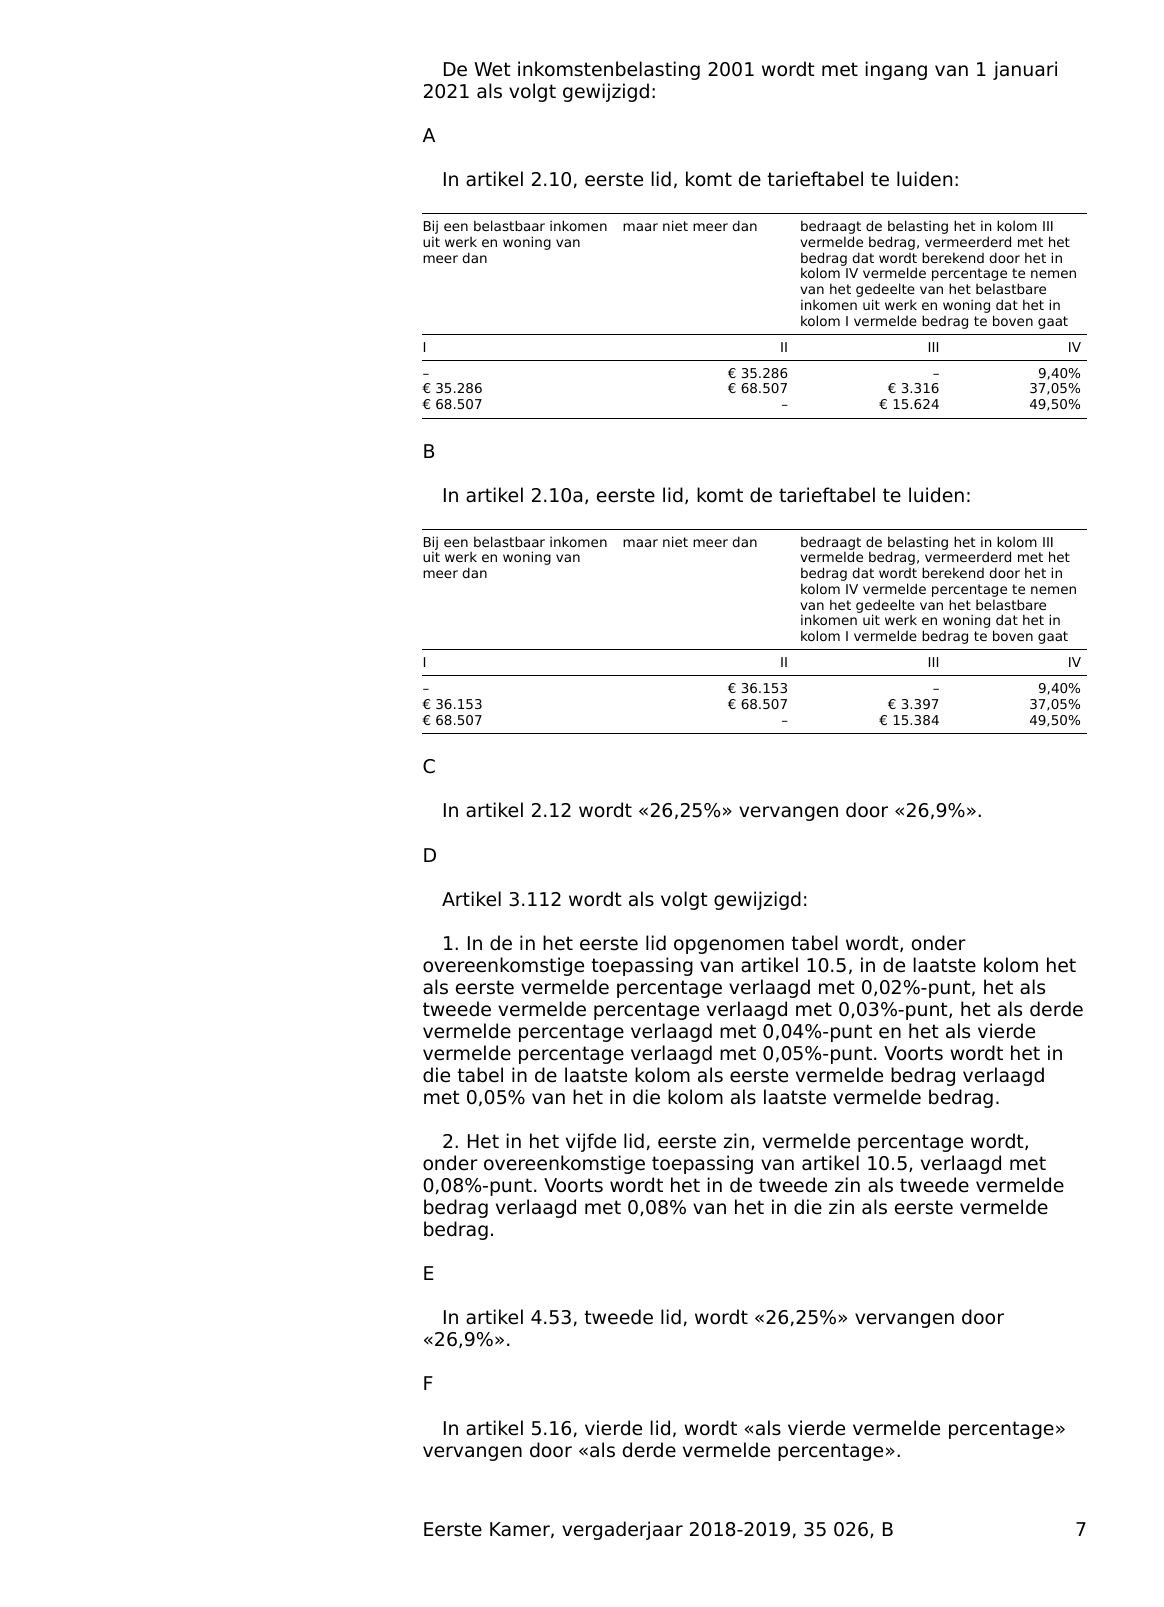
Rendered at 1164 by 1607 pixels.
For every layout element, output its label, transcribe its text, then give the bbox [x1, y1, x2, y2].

table_header Bij een belastbaar inkomen uit werk en woning van meer dan [422, 214, 617, 334]
text In artikel 5.16, vierde lid, wordt «als vierde vermelde percentage» vervangen door «als derde vermelde percentage». [422, 1417, 1087, 1461]
text C [422, 756, 1087, 778]
table_cell II [617, 335, 794, 360]
text F [422, 1373, 1087, 1395]
table_cell IV [945, 650, 1087, 675]
text A [422, 125, 1087, 147]
table_cell € 35.286 [617, 361, 794, 381]
table_cell I [422, 335, 617, 360]
text In artikel 4.53, tweede lid, wordt «26,25%» vervangen door «26,9%». [422, 1307, 1087, 1351]
text 2. Het in het vijfde lid, eerste zin, vermelde percentage wordt, onder overeenkomstige toepassing van artikel 10.5, verlaagd met 0,08%-punt. Voorts wordt het in de tweede zin als tweede vermelde bedrag verlaagd met 0,08% van het in die zin als eerste vermelde bedrag. [422, 1131, 1087, 1241]
text B [422, 441, 1087, 463]
table_cell € 68.507 [422, 713, 617, 733]
table_cell – [617, 713, 794, 733]
table_cell € 15.384 [794, 713, 945, 733]
table_header Bij een belastbaar inkomen uit werk en woning van meer dan [422, 530, 617, 649]
table_cell 9,40% [945, 676, 1087, 697]
table_cell € 68.507 [617, 381, 794, 397]
table_cell 49,50% [945, 397, 1087, 417]
table_cell € 36.153 [617, 676, 794, 697]
table_cell II [617, 650, 794, 675]
table_cell IV [945, 335, 1087, 360]
table_header maar niet meer dan [617, 530, 794, 649]
table_cell I [422, 650, 617, 675]
table_cell – [617, 397, 794, 417]
table_header bedraagt de belasting het in kolom III vermelde bedrag, vermeerderd met het bedrag dat wordt berekend door het in kolom IV vermelde percentage te nemen van het gedeelte van het belastbare inkomen uit werk en woning dat het in kolom I vermelde bedrag te boven gaat [794, 214, 1087, 334]
table_cell 9,40% [945, 361, 1087, 381]
table_cell – [794, 361, 945, 381]
table_cell € 15.624 [794, 397, 945, 417]
table_cell III [794, 335, 945, 360]
table_cell € 68.507 [422, 397, 617, 417]
text In artikel 2.10, eerste lid, komt de tarieftabel te luiden: [422, 169, 1087, 191]
table_cell 37,05% [945, 381, 1087, 397]
table_cell € 35.286 [422, 381, 617, 397]
table_cell € 68.507 [617, 697, 794, 713]
table_cell € 3.316 [794, 381, 945, 397]
table_cell € 3.397 [794, 697, 945, 713]
text Artikel 3.112 wordt als volgt gewijzigd: [422, 889, 1087, 911]
table_cell 37,05% [945, 697, 1087, 713]
table_header bedraagt de belasting het in kolom III vermelde bedrag, vermeerderd met het bedrag dat wordt berekend door het in kolom IV vermelde percentage te nemen van het gedeelte van het belastbare inkomen uit werk en woning dat het in kolom I vermelde bedrag te boven gaat [794, 530, 1087, 649]
table_cell – [422, 361, 617, 381]
text In artikel 2.10a, eerste lid, komt de tarieftabel te luiden: [422, 485, 1087, 507]
table_cell – [422, 676, 617, 697]
table_cell 49,50% [945, 713, 1087, 733]
text In artikel 2.12 wordt «26,25%» vervangen door «26,9%». [422, 800, 1087, 822]
text D [422, 844, 1087, 867]
text E [422, 1263, 1087, 1285]
table_cell € 36.153 [422, 697, 617, 713]
table_header maar niet meer dan [617, 214, 794, 334]
text 1. In de in het eerste lid opgenomen tabel wordt, onder overeenkomstige toepassing van artikel 10.5, in de laatste kolom het als eerste vermelde percentage verlaagd met 0,02%-punt, het als tweede vermelde percentage verlaagd met 0,03%-punt, het als derde vermelde percentage verlaagd met 0,04%-punt en het als vierde vermelde percentage verlaagd met 0,05%-punt. Voorts wordt het in die tabel in de laatste kolom als eerste vermelde bedrag verlaagd met 0,05% van het in die kolom als laatste vermelde bedrag. [422, 933, 1087, 1109]
table_cell III [794, 650, 945, 675]
text De Wet inkomstenbelasting 2001 wordt met ingang van 1 januari 2021 als volgt gewijzigd: [422, 59, 1087, 103]
table_cell – [794, 676, 945, 697]
